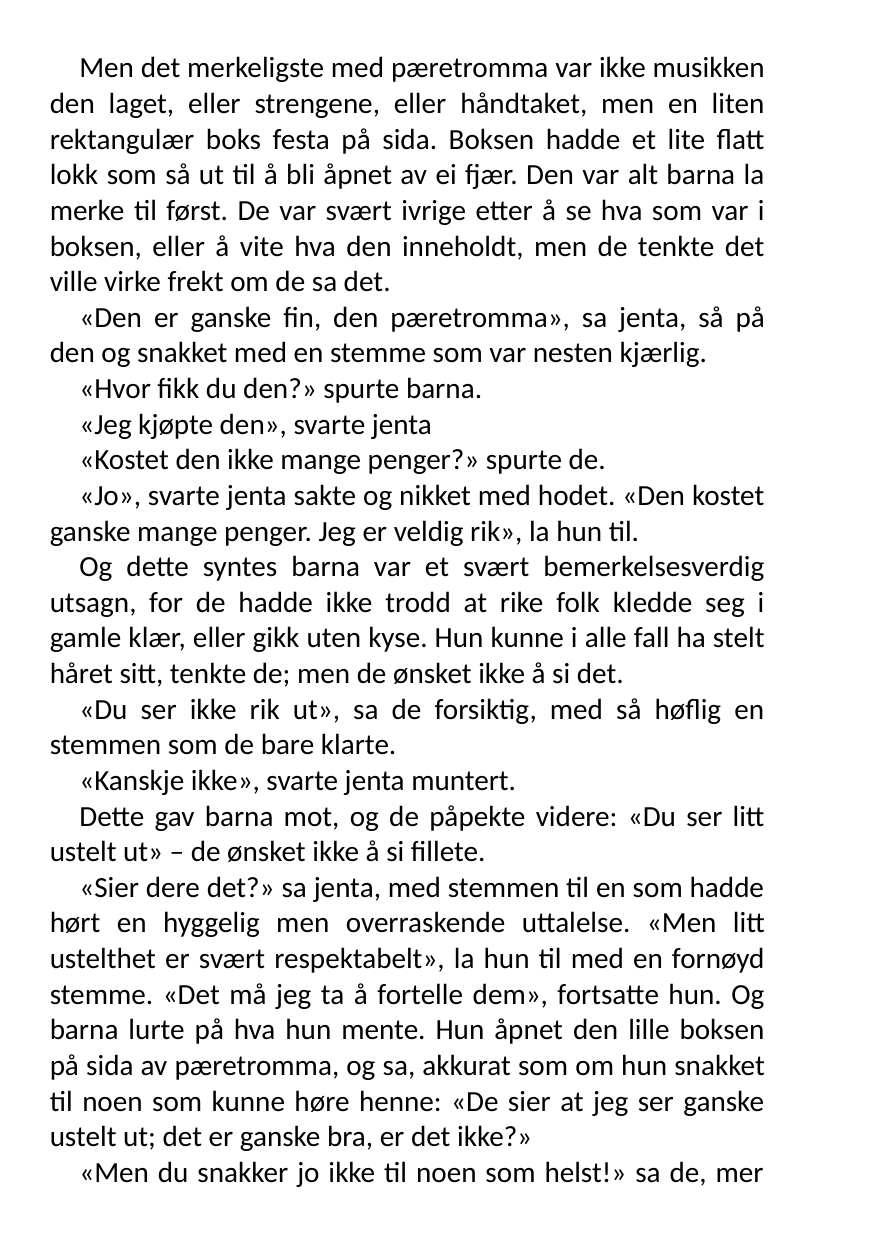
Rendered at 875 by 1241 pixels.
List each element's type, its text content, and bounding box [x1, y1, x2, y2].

text «Hvor fikk du den?» spurte barna. [49, 370, 765, 406]
text «Den er ganske fin, den pæretromma», sa jenta, så på den og snakket med en stemme som var nesten kjærlig. [49, 299, 765, 370]
text «Sier dere det?» sa jenta, med stemmen til en som hadde hørt en hyggelig men overraskende uttalelse. «Men litt ustelthet er svært respektabelt», la hun til med en fornøyd stemme. «Det må jeg ta å fortelle dem», fortsatte hun. Og barna lurte på hva hun mente. Hun åpnet den lille boksen på sida av pæretromma, og sa, akkurat som om hun snakket til noen som kunne høre henne: «De sier at jeg ser ganske ustelt ut; det er ganske bra, er det ikke?» [49, 869, 765, 1154]
text Dette gav barna mot, og de påpekte videre: «Du ser litt ustelt ut» – de ønsket ikke å si fillete. [49, 798, 765, 869]
text «Jo», svarte jenta sakte og nikket med hodet. «Den kostet ganske mange penger. Jeg er veldig rik», la hun til. [49, 477, 765, 548]
text «Kanskje ikke», svarte jenta muntert. [49, 762, 765, 798]
text «Du ser ikke rik ut», sa de forsiktig, med så høflig en stemmen som de bare klarte. [49, 691, 765, 762]
text «Jeg kjøpte den», svarte jenta [49, 406, 765, 441]
text «Men du snakker jo ikke til noen som helst!» sa de, mer [49, 1154, 765, 1189]
text «Kostet den ikke mange penger?» spurte de. [49, 441, 765, 477]
text Og dette syntes barna var et svært bemerkelsesverdig utsagn, for de hadde ikke trodd at rike folk kledde seg i gamle klær, eller gikk uten kyse. Hun kunne i alle fall ha stelt håret sitt, tenkte de; men de ønsket ikke å si det. [49, 548, 765, 691]
text Men det merkeligste med pæretromma var ikke musikken den laget, eller strengene, eller håndtaket, men en liten rektangulær boks festa på sida. Boksen hadde et lite flatt lokk som så ut til å bli åpnet av ei fjær. Den var alt barna la merke til først. De var svært ivrige etter å se hva som var i boksen, eller å vite hva den inneholdt, men de tenkte det ville virke frekt om de sa det. [49, 49, 765, 299]
